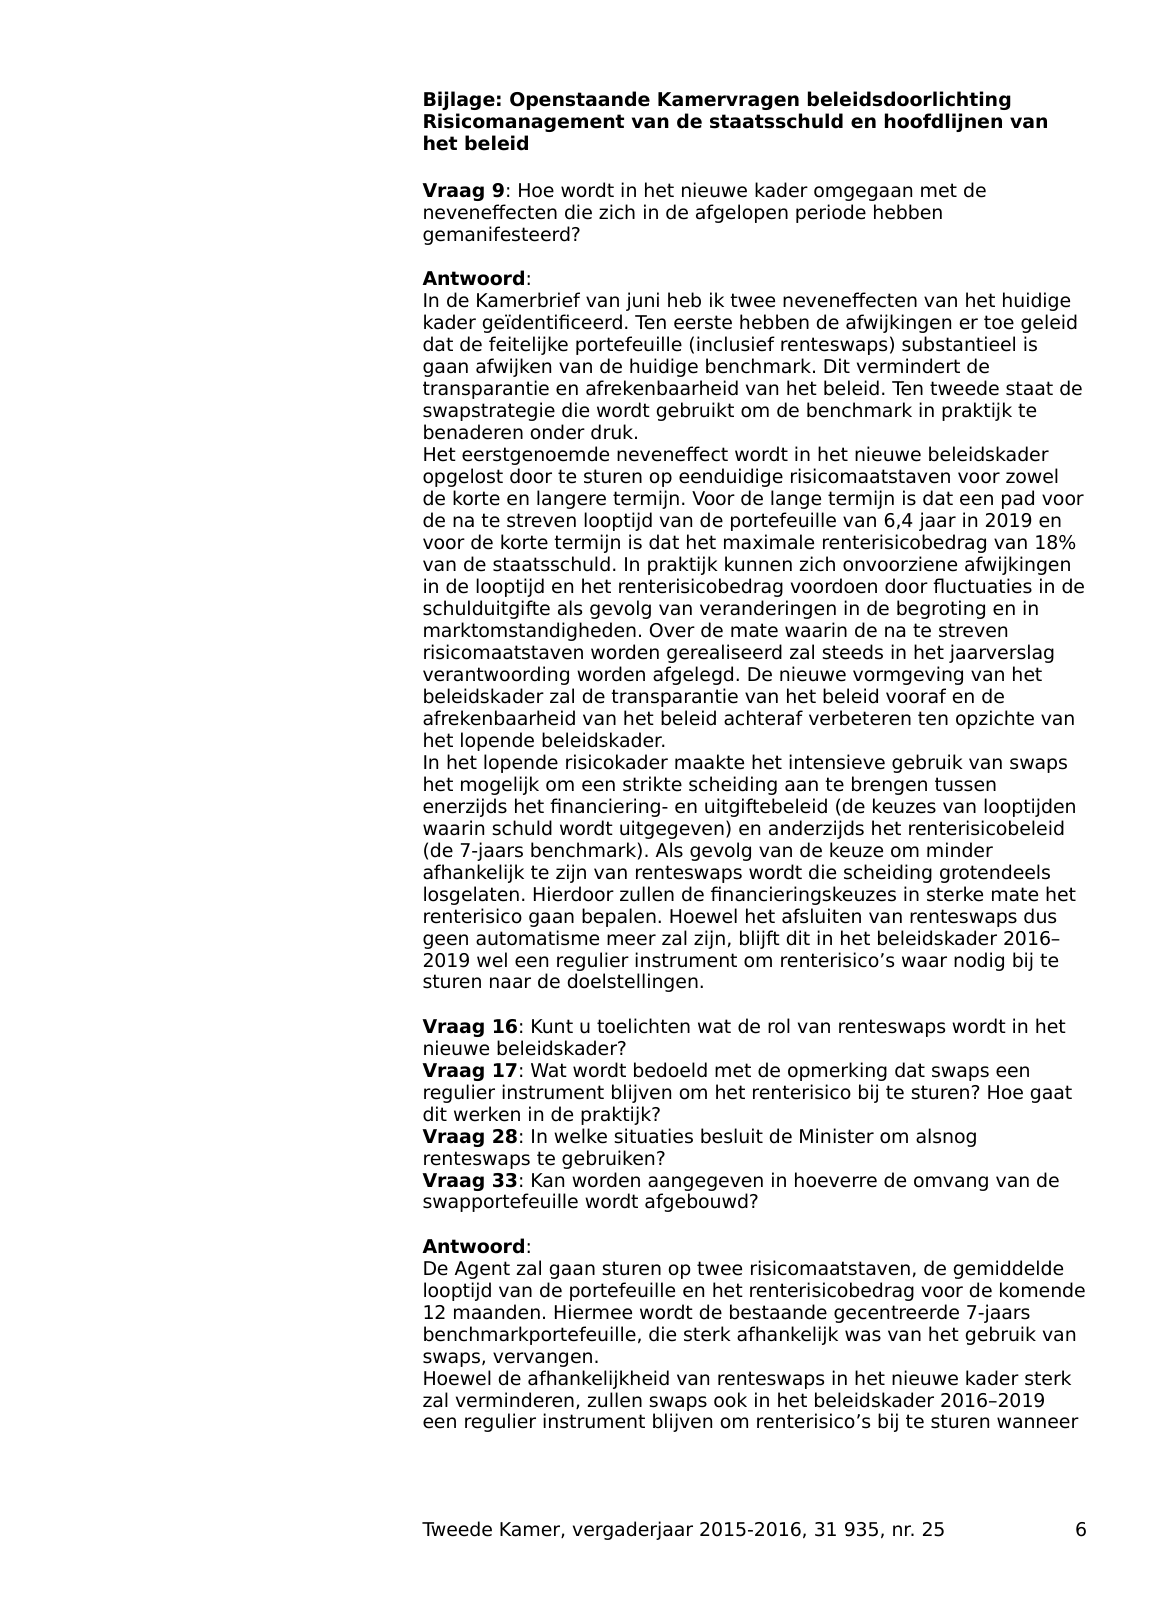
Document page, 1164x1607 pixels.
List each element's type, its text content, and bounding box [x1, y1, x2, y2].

text Vraag 9: Hoe wordt in het nieuwe kader omgegaan met de neveneffecten die zich in de afgelopen periode hebben gemanifesteerd? [422, 180, 1087, 246]
text Het eerstgenoemde neveneffect wordt in het nieuwe beleidskader opgelost door te sturen op eenduidige risicomaatstaven voor zowel de korte en langere termijn. Voor de lange termijn is dat een pad voor de na te streven looptijd van de portefeuille van 6,4 jaar in 2019 en voor de korte termijn is dat het maximale renterisicobedrag van 18% van de staatsschuld. In praktijk kunnen zich onvoorziene afwijkingen in de looptijd en het renterisicobedrag voordoen door fluctuaties in de schulduitgifte als gevolg van veranderingen in de begroting en in marktomstandigheden. Over de mate waarin de na te streven risicomaatstaven worden gerealiseerd zal steeds in het jaarverslag verantwoording worden afgelegd. De nieuwe vormgeving van het beleidskader zal de transparantie van het beleid vooraf en de afrekenbaarheid van het beleid achteraf verbeteren ten opzichte van het lopende beleidskader. [422, 444, 1087, 752]
text Vraag 17: Wat wordt bedoeld met de opmerking dat swaps een regulier instrument blijven om het renterisico bij te sturen? Hoe gaat dit werken in de praktijk? [422, 1059, 1087, 1126]
text Vraag 16: Kunt u toelichten wat de rol van renteswaps wordt in het nieuwe beleidskader? [422, 1016, 1087, 1059]
text Antwoord: [422, 268, 1087, 290]
text Vraag 33: Kan worden aangegeven in hoeverre de omvang van de swapportefeuille wordt afgebouwd? [422, 1169, 1087, 1213]
text De Agent zal gaan sturen op twee risicomaatstaven, de gemiddelde looptijd van de portefeuille en het renterisicobedrag voor de komende 12 maanden. Hiermee wordt de bestaande gecentreerde 7-jaars benchmarkportefeuille, die sterk afhankelijk was van het gebruik van swaps, vervangen. [422, 1258, 1087, 1367]
text In het lopende risicokader maakte het intensieve gebruik van swaps het mogelijk om een strikte scheiding aan te brengen tussen enerzijds het financiering- en uitgiftebeleid (de keuzes van looptijden waarin schuld wordt uitgegeven) en anderzijds het renterisicobeleid (de 7-jaars benchmark). Als gevolg van de keuze om minder afhankelijk te zijn van renteswaps wordt die scheiding grotendeels losgelaten. Hierdoor zullen de financieringskeuzes in sterke mate het renterisico gaan bepalen. Hoewel het afsluiten van renteswaps dus geen automatisme meer zal zijn, blijft dit in het beleidskader 2016–2019 wel een regulier instrument om renterisico’s waar nodig bij te sturen naar de doelstellingen. [422, 752, 1087, 993]
subtitle Bijlage: Openstaande Kamervragen beleidsdoorlichting Risicomanagement van de staatsschuld en hoofdlijnen van het beleid [77, 89, 1087, 155]
text In de Kamerbrief van juni heb ik twee neveneffecten van het huidige kader geïdentificeerd. Ten eerste hebben de afwijkingen er toe geleid dat de feitelijke portefeuille (inclusief renteswaps) substantieel is gaan afwijken van de huidige benchmark. Dit vermindert de transparantie en afrekenbaarheid van het beleid. Ten tweede staat de swapstrategie die wordt gebruikt om de benchmark in praktijk te benaderen onder druk. [422, 290, 1087, 444]
text Vraag 28: In welke situaties besluit de Minister om alsnog renteswaps te gebruiken? [422, 1126, 1087, 1169]
text Antwoord: [422, 1236, 1087, 1258]
text Hoewel de afhankelijkheid van renteswaps in het nieuwe kader sterk zal verminderen, zullen swaps ook in het beleidskader 2016–2019 een regulier instrument blijven om renterisico’s bij te sturen wanneer [422, 1367, 1087, 1433]
